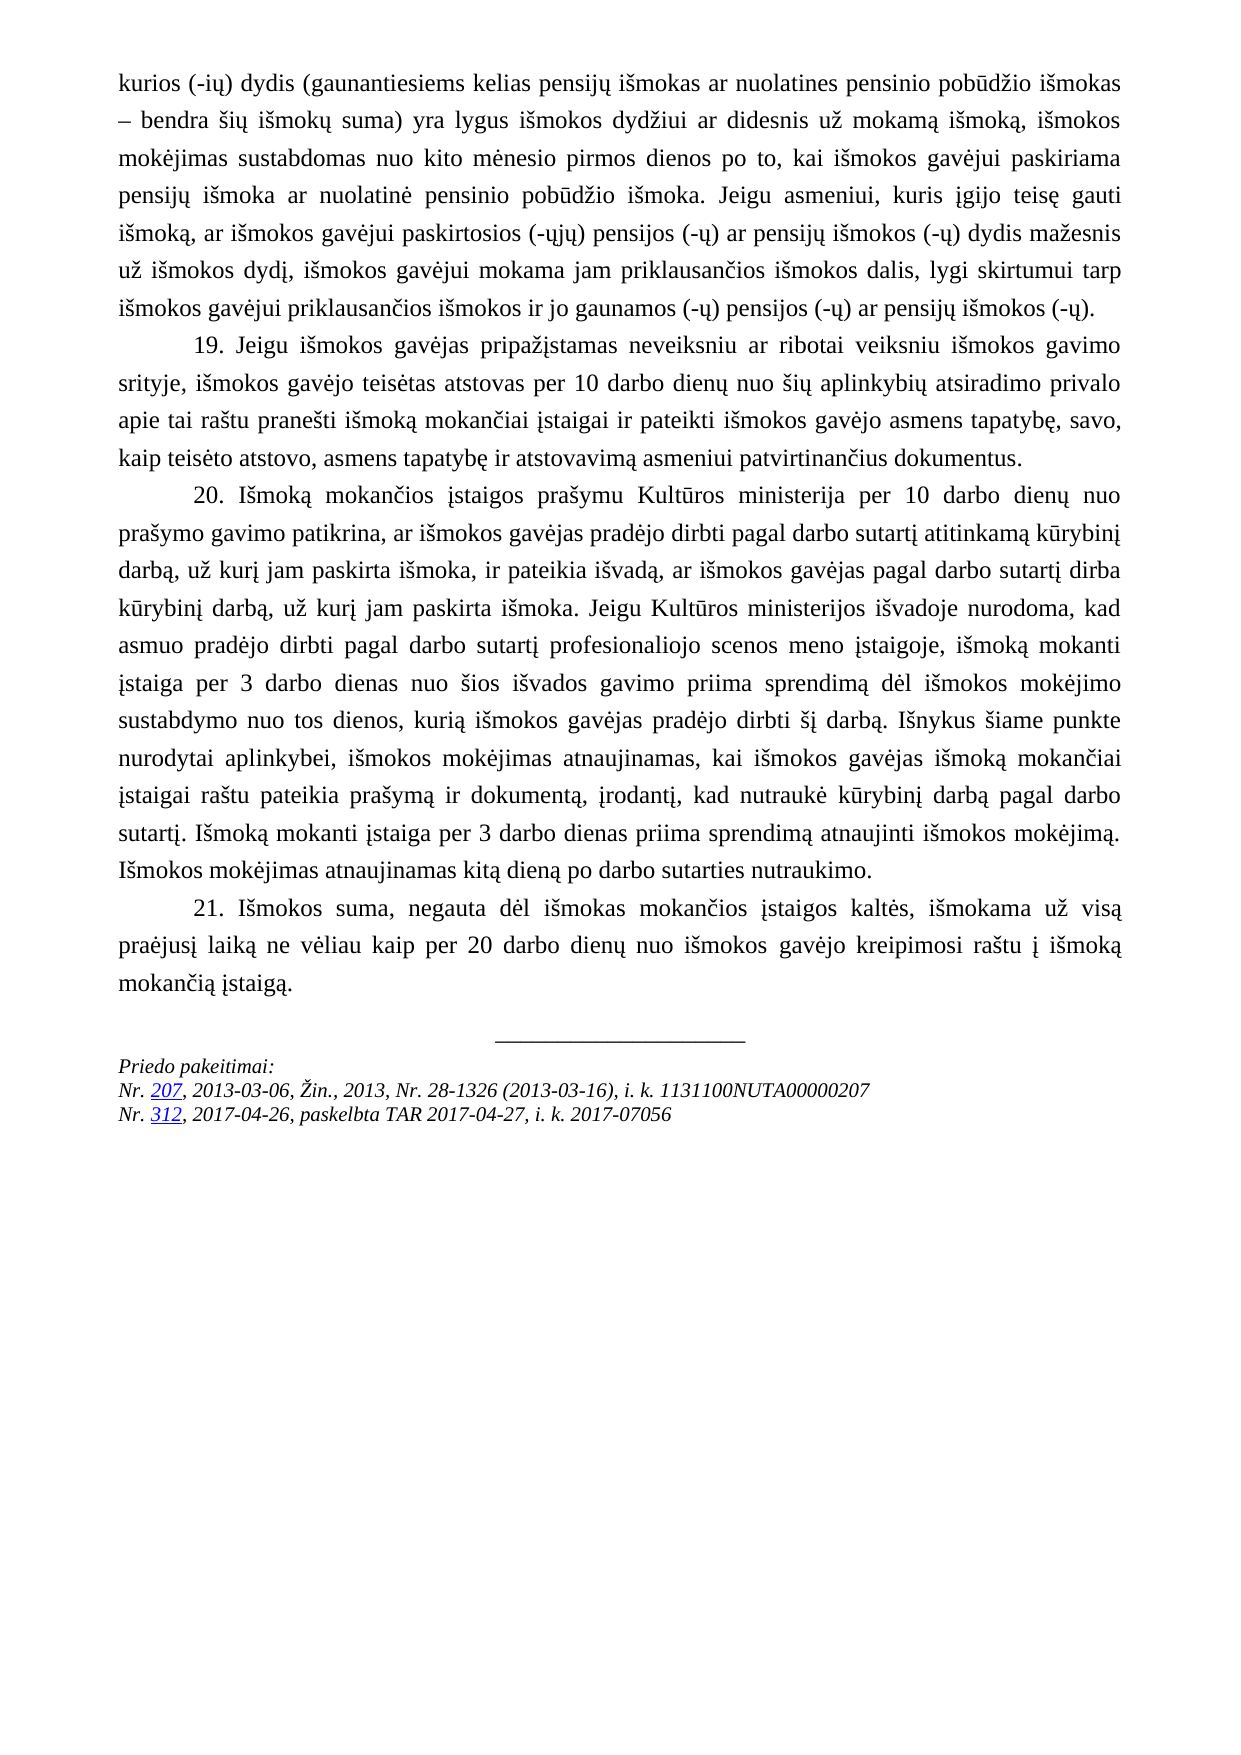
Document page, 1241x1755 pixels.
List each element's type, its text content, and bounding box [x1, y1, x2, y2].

text Priedo pakeitimai: [118, 1054, 1122, 1078]
text 21. Išmokos suma, negauta dėl išmokas mokančios įstaigos kaltės, išmokama už visą praėjusį laiką ne vėliau kaip per 20 darbo dienų nuo išmokos gavėjo kreipimosi raštu į išmoką mokančią įstaigą. [118, 884, 1122, 997]
text kurios (-ių) dydis (gaunantiesiems kelias pensijų išmokas ar nuolatines pensinio pobūdžio išmokas – bendra šių išmokų suma) yra lygus išmokos dydžiui ar didesnis už mokamą išmoką, išmokos mokėjimas sustabdomas nuo kito mėnesio pirmos dienos po to, kai išmokos gavėjui paskiriama pensijų išmoka ar nuolatinė pensinio pobūdžio išmoka. Jeigu asmeniui, kuris įgijo teisę gauti išmoką, ar išmokos gavėjui paskirtosios (-ųjų) pensijos (-ų) ar pensijų išmokos (-ų) dydis mažesnis už išmokos dydį, išmokos gavėjui mokama jam priklausančios išmokos dalis, lygi skirtumui tarp išmokos gavėjui priklausančios išmokos ir jo gaunamos (-ų) pensijos (-ų) ar pensijų išmokos (-ų). [118, 59, 1122, 322]
text Nr. 207, 2013-03-06, Žin., 2013, Nr. 28-1326 (2013-03-16), i. k. 1131100NUTA00000207 [118, 1078, 1122, 1102]
text 19. Jeigu išmokos gavėjas pripažįstamas neveiksniu ar ribotai veiksniu išmokos gavimo srityje, išmokos gavėjo teisėtas atstovas per 10 darbo dienų nuo šių aplinkybių atsiradimo privalo apie tai raštu pranešti išmoką mokančiai įstaigai ir pateikti išmokos gavėjo asmens tapatybę, savo, kaip teisėto atstovo, asmens tapatybę ir atstovavimą asmeniui patvirtinančius dokumentus. [118, 322, 1122, 472]
text 20. Išmoką mokančios įstaigos prašymu Kultūros ministerija per 10 darbo dienų nuo prašymo gavimo patikrina, ar išmokos gavėjas pradėjo dirbti pagal darbo sutartį atitinkamą kūrybinį darbą, už kurį jam paskirta išmoka, ir pateikia išvadą, ar išmokos gavėjas pagal darbo sutartį dirba kūrybinį darbą, už kurį jam paskirta išmoka. Jeigu Kultūros ministerijos išvadoje nurodoma, kad asmuo pradėjo dirbti pagal darbo sutartį profesionaliojo scenos meno įstaigoje, išmoką mokanti įstaiga per 3 darbo dienas nuo šios išvados gavimo priima sprendimą dėl išmokos mokėjimo sustabdymo nuo tos dienos, kurią išmokos gavėjas pradėjo dirbti šį darbą. Išnykus šiame punkte nurodytai aplinkybei, išmokos mokėjimas atnaujinamas, kai išmokos gavėjas išmoką mokančiai įstaigai raštu pateikia prašymą ir dokumentą, įrodantį, kad nutraukė kūrybinį darbą pagal darbo sutartį. Išmoką mokanti įstaiga per 3 darbo dienas priima sprendimą atnaujinti išmokos mokėjimą. Išmokos mokėjimas atnaujinamas kitą dieną po darbo sutarties nutraukimo. [118, 472, 1122, 884]
text Nr. 312, 2017-04-26, paskelbta TAR 2017-04-27, i. k. 2017-07056 [118, 1102, 1122, 1126]
text –––––––––––––––––––– [118, 1025, 1122, 1054]
